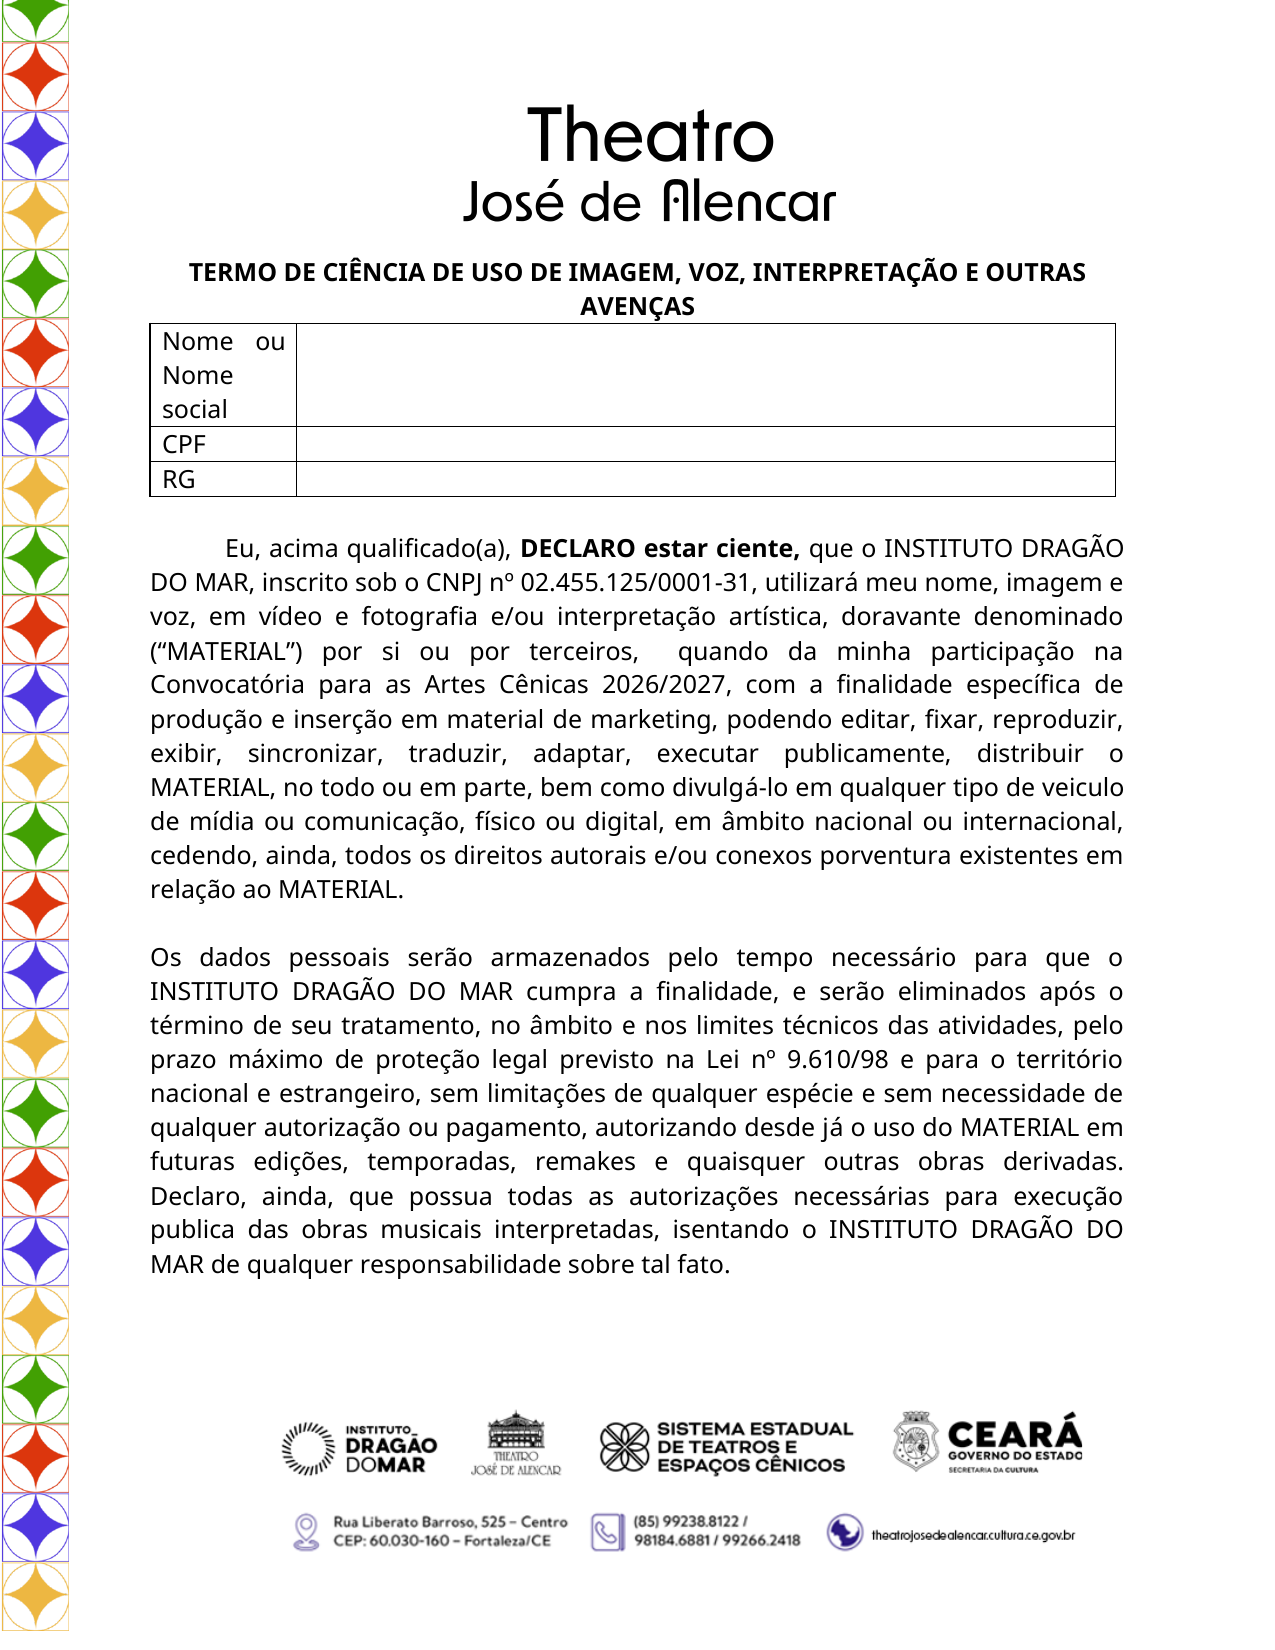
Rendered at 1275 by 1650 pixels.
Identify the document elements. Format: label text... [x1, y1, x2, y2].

table_cell [297, 462, 1115, 496]
text Os dados pessoais serão armazenados pelo tempo necessário para que o INSTITUTO DRAGÃO DO MAR cumpra a finalidade, e serão eliminados após o término de seu tratamento, no âmbito e nos limites técnicos das atividades, pelo prazo máximo de proteção legal previsto na Lei nº 9.610/98 e para o território nacional e estrangeiro, sem limitações de qualquer espécie e sem necessidade de qualquer autorização ou pagamento, autorizando desde já o uso do MATERIAL em futuras edições, temporadas, remakes e quaisquer outras obras derivadas. Declaro, ainda, que possua todas as autorizações necessárias para execução publica das obras musicais interpretadas, isentando o INSTITUTO DRAGÃO DO MAR de qualquer responsabilidade sobre tal fato. [150, 940, 1125, 1280]
table_cell [297, 427, 1115, 461]
table_header [297, 324, 1115, 426]
table_header Nome ou Nome social [151, 324, 296, 426]
table_cell CPF [151, 427, 296, 461]
table_cell RG [151, 462, 296, 496]
text TERMO DE CIÊNCIA DE USO DE IMAGEM, VOZ, INTERPRETAÇÃO E OUTRAS AVENÇAS [150, 254, 1125, 322]
picture [421, 75, 865, 255]
picture [0, 0, 70, 1631]
picture [281, 1378, 1083, 1575]
text Eu, acima qualificado(a), DECLARO estar ciente, que o INSTITUTO DRAGÃO DO MAR, inscrito sob o CNPJ nº 02.455.125/0001-31, utilizará meu nome, imagem e voz, em vídeo e fotografia e/ou interpretação artística, doravante denominado (“MATERIAL”) por si ou por terceiros, quando da minha participação na Convocatória para as Artes Cênicas 2026/2027, com a finalidade específica de produção e inserção em material de marketing, podendo editar, fixar, reproduzir, exibir, sincronizar, traduzir, adaptar, executar publicamente, distribuir o MATERIAL, no todo ou em parte, bem como divulgá-lo em qualquer tipo de veiculo de mídia ou comunicação, físico ou digital, em âmbito nacional ou internacional, cedendo, ainda, todos os direitos autorais e/ou conexos porventura existentes em relação ao MATERIAL. [150, 531, 1125, 906]
